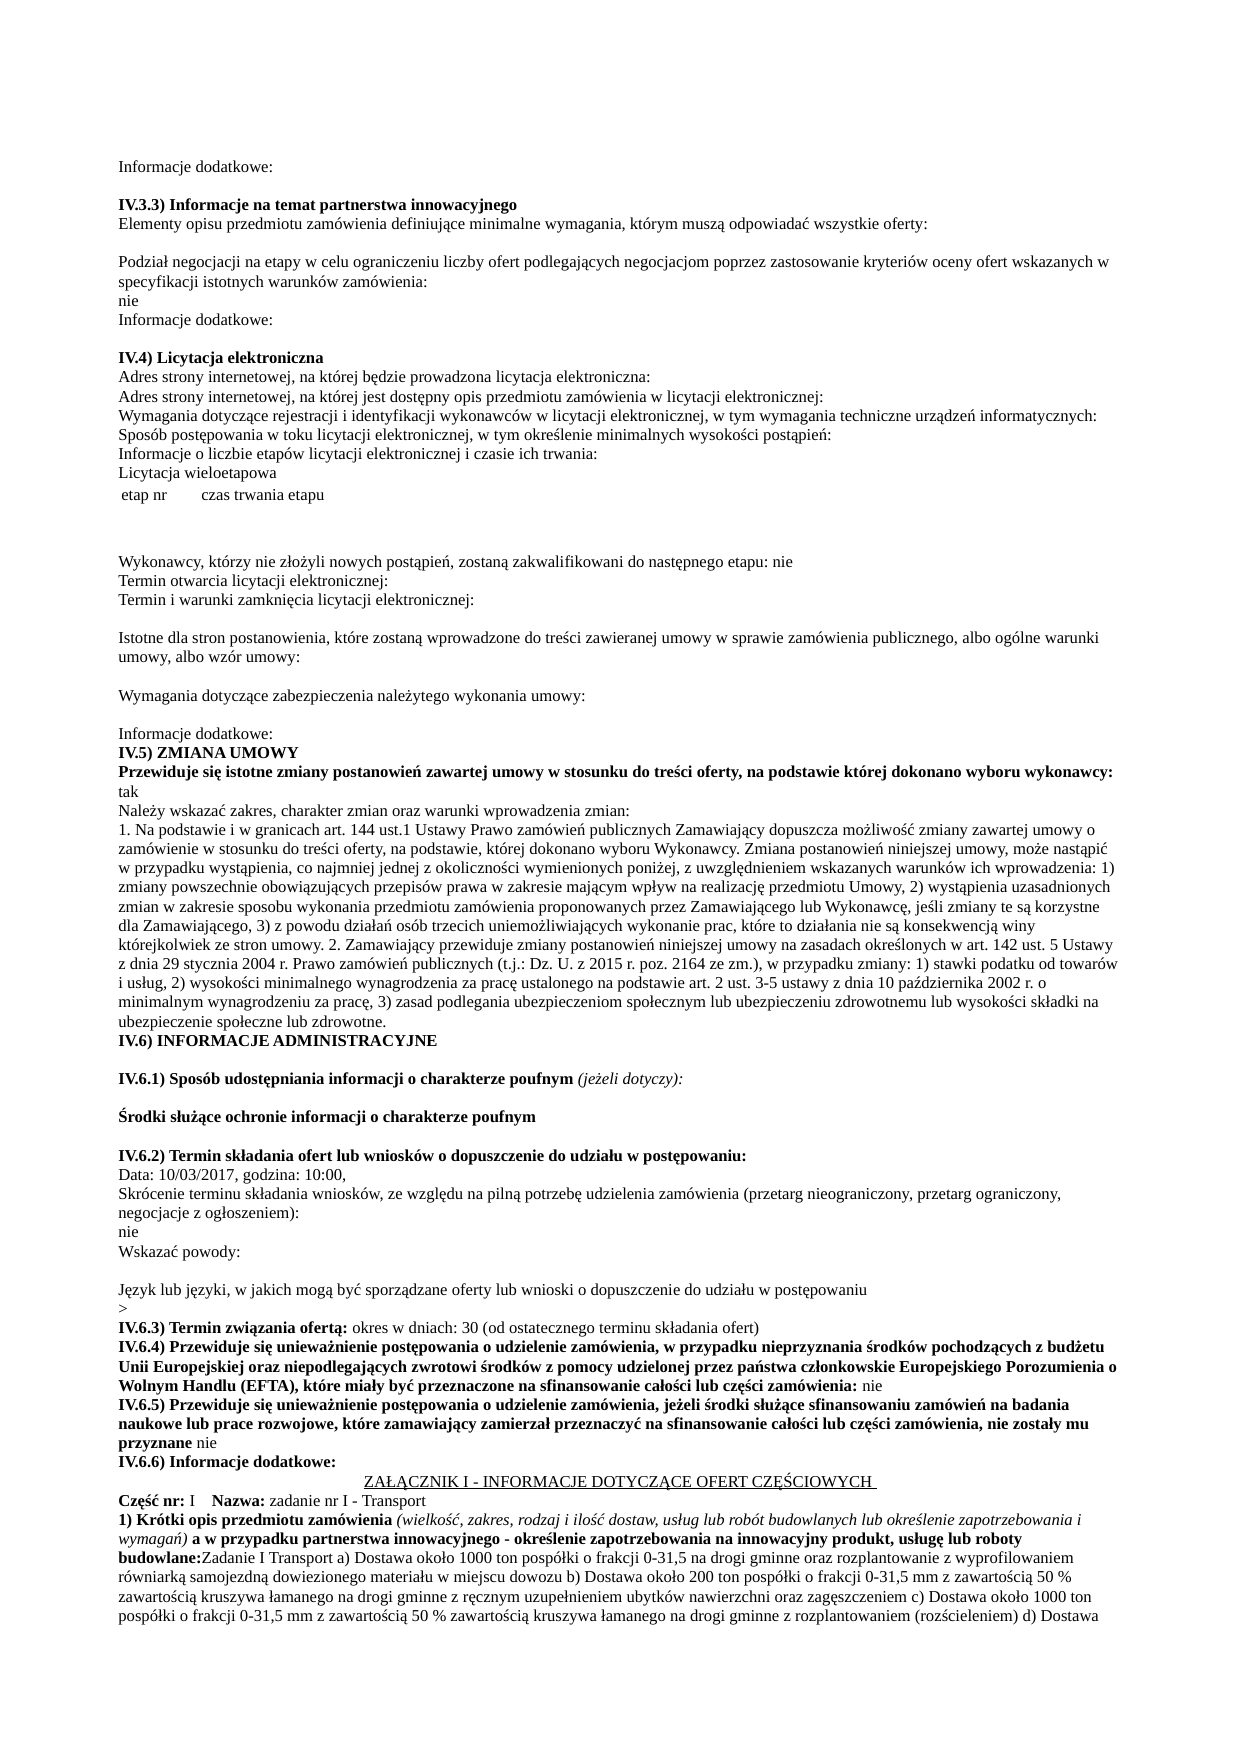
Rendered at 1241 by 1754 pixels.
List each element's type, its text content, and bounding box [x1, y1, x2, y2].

text Istotne dla stron postanowienia, które zostaną wprowadzone do treści zawieranej umowy w sprawie zamówienia publicznego, albo ogólne warunki umowy, albo wzór umowy: [118, 609, 1122, 666]
text Wykonawcy, którzy nie złożyli nowych postąpień, zostaną zakwalifikowani do następnego etapu: nie [118, 532, 1122, 571]
table_header czas trwania etapu [198, 482, 396, 507]
text IV.5) ZMIANA UMOWY Przewiduje się istotne zmiany postanowień zawartej umowy w stosunku do treści oferty, na podstawie której dokonano wyboru wykonawcy: tak Należy wskazać zakres, charakter zmian oraz warunki wprowadzenia zmian: 1. Na podstawie i w granicach art. 144 ust.1 Ustawy Prawo zamówień publicznych Zamawiający dopuszcza możliwość zmiany zawartej umowy o zamówienie w stosunku do treści oferty, na podstawie, której dokonano wyboru Wykonawcy. Zmiana postanowień niniejszej umowy, może nastąpić w przypadku wystąpienia, co najmniej jednej z okoliczności wymienionych poniżej, z uwzględnieniem wskazanych warunków ich wprowadzenia: 1) zmiany powszechnie obowiązujących przepisów prawa w zakresie mającym wpływ na realizację przedmiotu Umowy, 2) wystąpienia uzasadnionych zmian w zakresie sposobu wykonania przedmiotu zamówienia proponowanych przez Zamawiającego lub Wykonawcę, jeśli zmiany te są korzystne dla Zamawiającego, 3) z powodu działań osób trzecich uniemożliwiających wykonanie prac, które to działania nie są konsekwencją winy którejkolwiek ze stron umowy. 2. Zamawiający przewiduje zmiany postanowień niniejszej umowy na zasadach określonych w art. 142 ust. 5 Ustawy z dnia 29 stycznia 2004 r. Prawo zamówień publicznych (t.j.: Dz. U. z 2015 r. poz. 2164 ze zm.), w przypadku zmiany: 1) stawki podatku od towarów i usług, 2) wysokości minimalnego wynagrodzenia za pracę ustalonego na podstawie art. 2 ust. 3-5 ustawy z dnia 10 października 2002 r. o minimalnym wynagrodzeniu za pracę, 3) zasad podlegania ubezpieczeniom społecznym lub ubezpieczeniu zdrowotnemu lub wysokości składki na ubezpieczenie społeczne lub zdrowotne. IV.6) INFORMACJE ADMINISTRACYJNE IV.6.1) Sposób udostępniania informacji o charakterze poufnym (jeżeli dotyczy): Środki służące ochronie informacji o charakterze poufnym IV.6.2) Termin składania ofert lub wniosków o dopuszczenie do udziału w postępowaniu: Data: 10/03/2017, godzina: 10:00, Skrócenie terminu składania wniosków, ze względu na pilną potrzebę udzielenia zamówienia (przetarg nieograniczony, przetarg ograniczony, negocjacje z ogłoszeniem): nie Wskazać powody: Język lub języki, w jakich mogą być sporządzane oferty lub wnioski o dopuszczenie do udziału w postępowaniu > IV.6.3) Termin związania ofertą: okres w dniach: 30 (od ostatecznego terminu składania ofert) IV.6.4) Przewiduje się unieważnienie postępowania o udzielenie zamówienia, w przypadku nieprzyznania środków pochodzących z budżetu Unii Europejskiej oraz niepodlegających zwrotowi środków z pomocy udzielonej przez państwa członkowskie Europejskiego Porozumienia o Wolnym Handlu (EFTA), które miały być przeznaczone na sfinansowanie całości lub części zamówienia: nie IV.6.5) Przewiduje się unieważnienie postępowania o udzielenie zamówienia, jeżeli środki służące sfinansowaniu zamówień na badania naukowe lub prace rozwojowe, które zamawiający zamierzał przeznaczyć na sfinansowanie całości lub części zamówienia, nie zostały mu przyznane nie IV.6.6) Informacje dodatkowe: [118, 743, 1122, 1471]
text Termin i warunki zamknięcia licytacji elektronicznej: [118, 590, 1122, 609]
text Informacje o liczbie etapów licytacji elektronicznej i czasie ich trwania: [118, 444, 1122, 463]
text Informacje dodatkowe: [118, 705, 1122, 743]
text Wymagania dotyczące rejestracji i identyfikacji wykonawców w licytacji elektronicznej, w tym wymagania techniczne urządzeń informatycznych: [118, 406, 1122, 425]
table_cell [198, 507, 396, 532]
table_cell [118, 507, 198, 532]
text Część nr: I Nazwa: zadanie nr I - Transport [118, 1491, 1122, 1510]
text Sposób postępowania w toku licytacji elektronicznej, w tym określenie minimalnych wysokości postąpień: [118, 425, 1122, 444]
text Wymagania dotyczące zabezpieczenia należytego wykonania umowy: [118, 666, 1122, 705]
text Termin otwarcia licytacji elektronicznej: [118, 571, 1122, 590]
text Adres strony internetowej, na której jest dostępny opis przedmiotu zamówienia w licytacji elektronicznej: [118, 386, 1122, 406]
text ZAŁĄCZNIK I - INFORMACJE DOTYCZĄCE OFERT CZĘŚCIOWYCH [118, 1471, 1122, 1491]
table_header etap nr [118, 482, 198, 507]
text Licytacja wieloetapowa [118, 463, 1122, 482]
text Informacje dodatkowe: IV.3.3) Informacje na temat partnerstwa innowacyjnego Elementy opisu przedmiotu zamówienia definiujące minimalne wymagania, którym muszą odpowiadać wszystkie oferty: Podział negocjacji na etapy w celu ograniczeniu liczby ofert podlegających negocjacjom poprzez zastosowanie kryteriów oceny ofert wskazanych w specyfikacji istotnych warunków zamówienia: nie Informacje dodatkowe: IV.4) Licytacja elektroniczna Adres strony internetowej, na której będzie prowadzona licytacja elektroniczna: [118, 118, 1122, 386]
text 1) Krótki opis przedmiotu zamówienia (wielkość, zakres, rodzaj i ilość dostaw, usług lub robót budowlanych lub określenie zapotrzebowania i wymagań) a w przypadku partnerstwa innowacyjnego - określenie zapotrzebowania na innowacyjny produkt, usługę lub roboty budowlane:Zadanie I Transport a) Dostawa około 1000 ton pospółki o frakcji 0-31,5 na drogi gminne oraz rozplantowanie z wyprofilowaniem równiarką samojezdną dowiezionego materiału w miejscu dowozu b) Dostawa około 200 ton pospółki o frakcji 0-31,5 mm z zawartością 50 % zawartością kruszywa łamanego na drogi gminne z ręcznym uzupełnieniem ubytków nawierzchni oraz zagęszczeniem c) Dostawa około 1000 ton pospółki o frakcji 0-31,5 mm z zawartością 50 % zawartością kruszywa łamanego na drogi gminne z rozplantowaniem (rozścieleniem) d) Dostawa [118, 1510, 1122, 1625]
